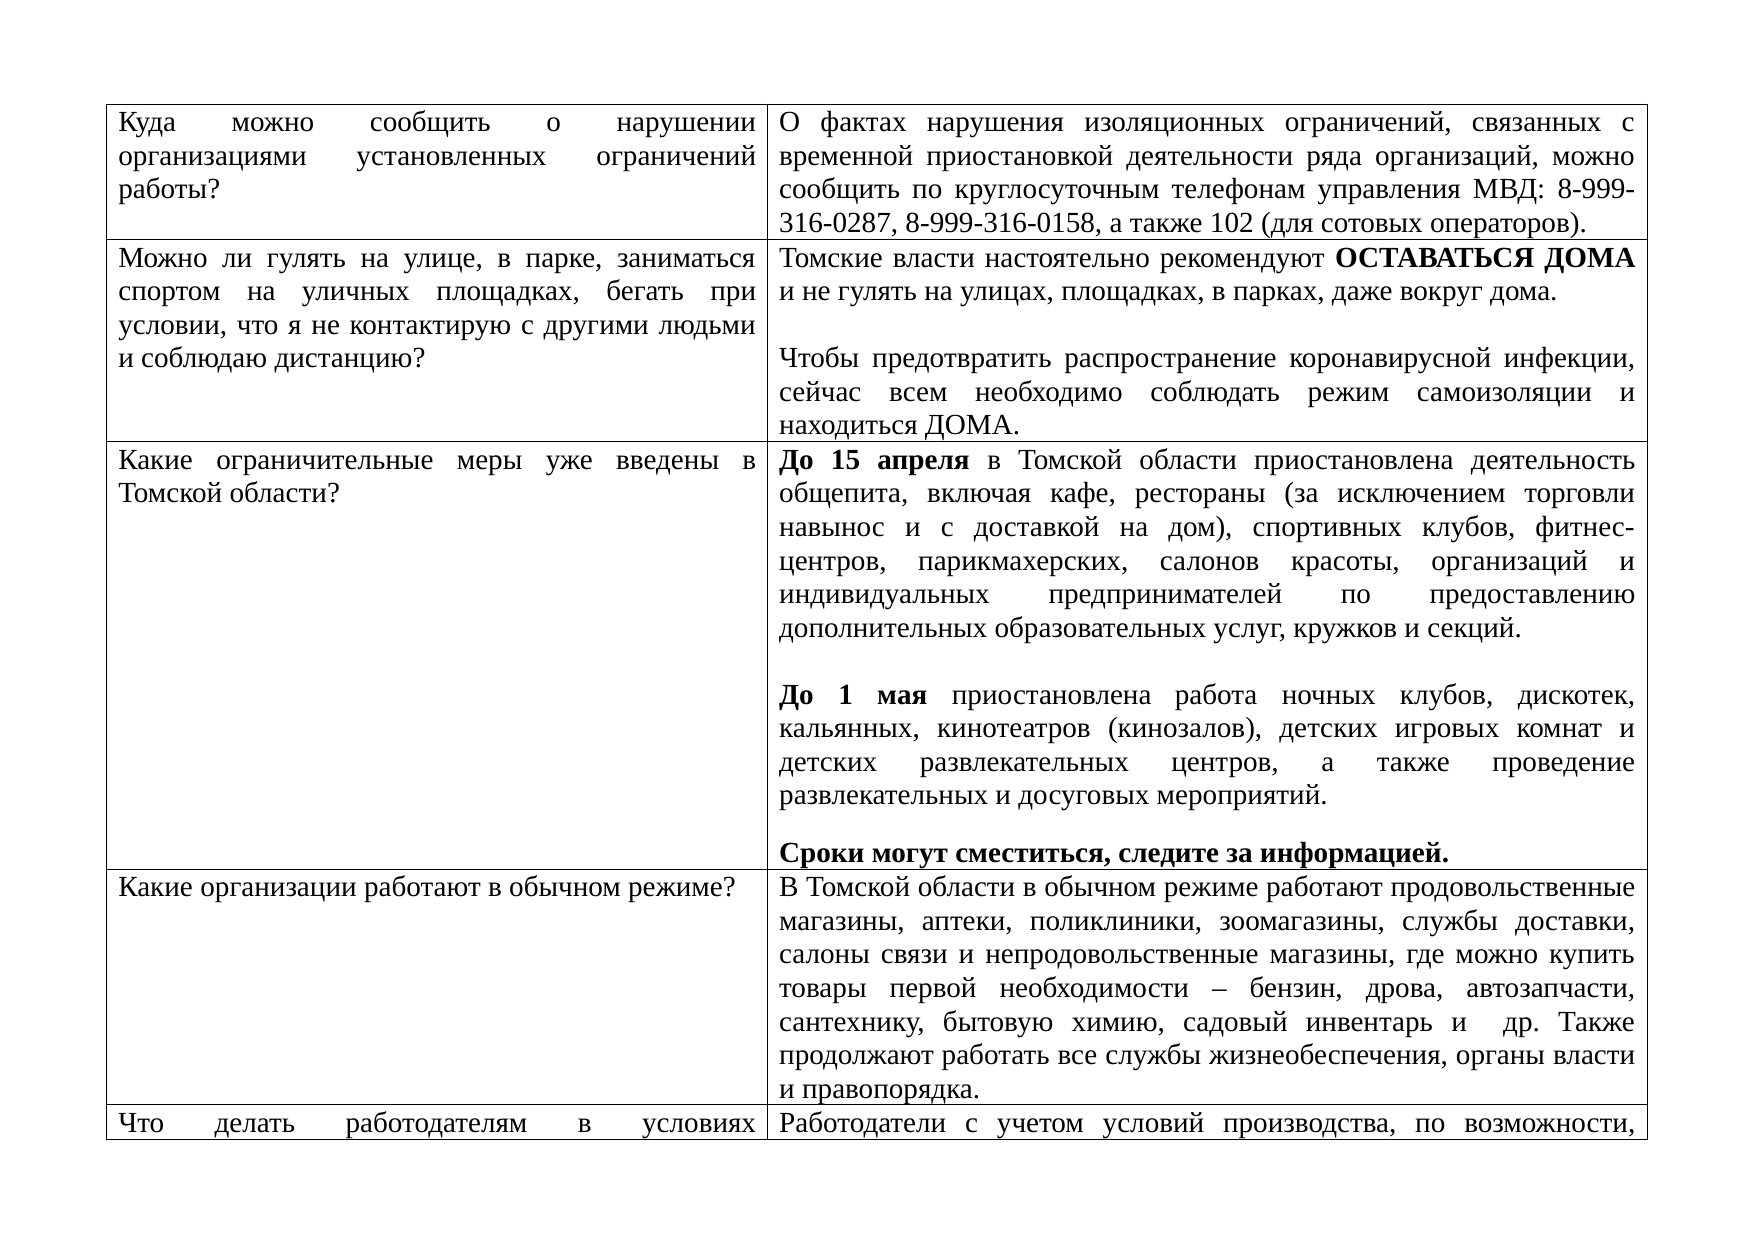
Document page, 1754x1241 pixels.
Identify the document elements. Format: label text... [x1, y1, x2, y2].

table_cell О фактах нарушения изоляционных ограничений, связанных с временной приостановкой деятельности ряда организаций, можно сообщить по круглосуточным телефонам управления МВД: 8-999-316-0287, 8-999-316-0158, а также 102 (для сотовых операторов). [768, 105, 1647, 239]
table_cell Работодатели с учетом условий производства, по возможности, [768, 1105, 1647, 1139]
table_cell Куда можно сообщить о нарушении организациями установленных ограничений работы? [107, 105, 767, 239]
table_cell Какие ограничительные меры уже введены в Томской области? [107, 442, 767, 868]
table_cell Какие организации работают в обычном режиме? [107, 870, 767, 1104]
table_cell До 15 апреля в Томской области приостановлена деятельность общепита, включая кафе, рестораны (за исключением торговли навынос и с доставкой на дом), спортивных клубов, фитнес-центров, парикмахерских, салонов красоты, организаций и индивидуальных предпринимателей по предоставлению дополнительных образовательных услуг, кружков и секций. До 1 мая приостановлена работа ночных клубов, дискотек, кальянных, кинотеатров (кинозалов), детских игровых комнат и детских развлекательных центров, а также проведение развлекательных и досуговых мероприятий. Сроки могут сместиться, следите за информацией. [768, 442, 1647, 868]
table_cell Что делать работодателям в условиях [107, 1105, 767, 1139]
table_cell Томские власти настоятельно рекомендуют ОСТАВАТЬСЯ ДОМА и не гулять на улицах, площадках, в парках, даже вокруг дома. Чтобы предотвратить распространение коронавирусной инфекции, сейчас всем необходимо соблюдать режим самоизоляции и находиться ДОМА. [768, 240, 1647, 441]
table_cell В Томской области в обычном режиме работают продовольственные магазины, аптеки, поликлиники, зоомагазины, службы доставки, салоны связи и непродовольственные магазины, где можно купить товары первой необходимости – бензин, дрова, автозапчасти, сантехнику, бытовую химию, садовый инвентарь и др. Также продолжают работать все службы жизнеобеспечения, органы власти и правопорядка. [768, 870, 1647, 1104]
table_cell Можно ли гулять на улице, в парке, заниматься спортом на уличных площадках, бегать при условии, что я не контактирую с другими людьми и соблюдаю дистанцию? [107, 240, 767, 441]
